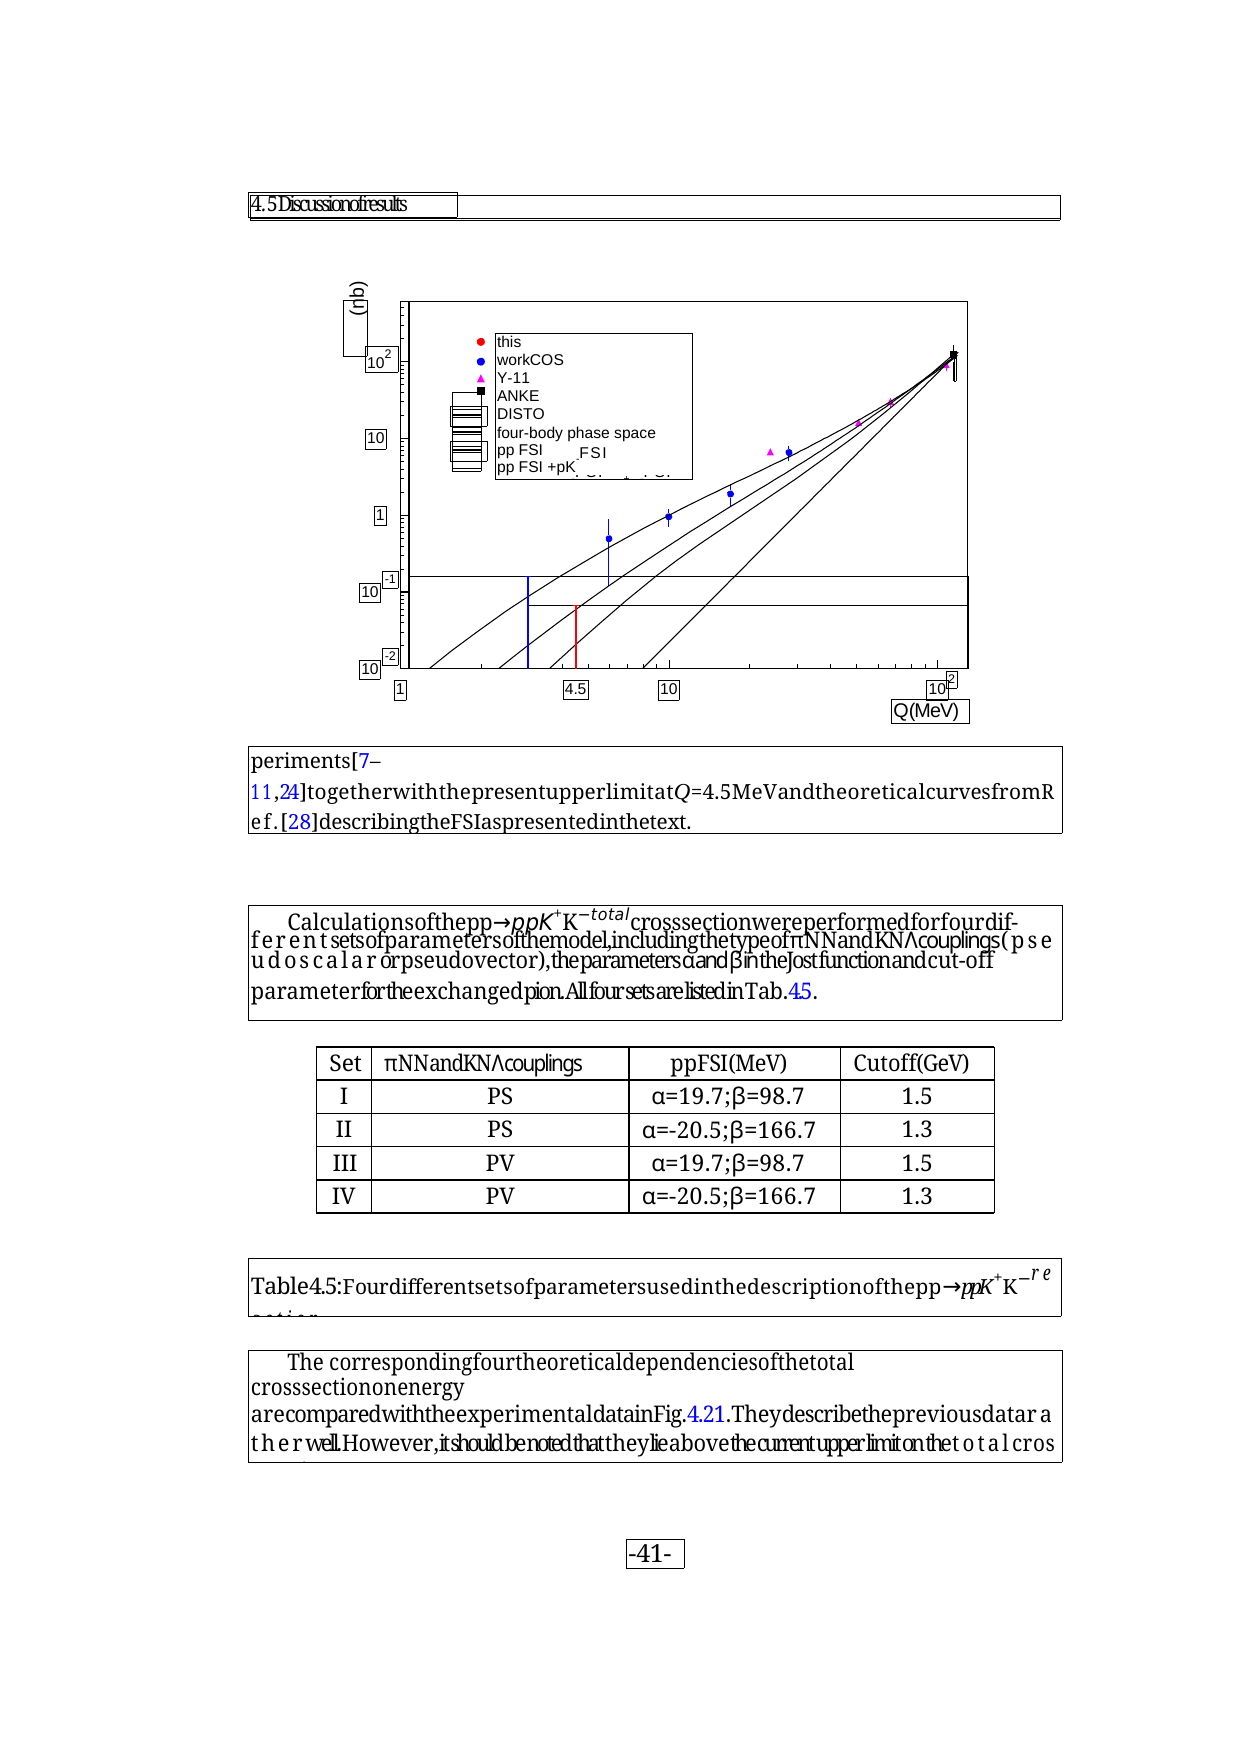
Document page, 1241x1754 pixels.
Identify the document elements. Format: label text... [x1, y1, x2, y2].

text 1 [396, 681, 406, 698]
text PV [483, 1181, 517, 1211]
text 10 [367, 430, 386, 447]
text 10 [928, 681, 948, 698]
text parameterfortheexchangedpion.AllfoursetsarelistedinTab.4.5. [251, 975, 1062, 1006]
text 10 [660, 681, 679, 698]
text four-body phase space pp FSI [497, 425, 656, 459]
text α=-20.5;β=166.7 [642, 1181, 840, 1211]
text α=19.7;β=98.7 [651, 1147, 840, 1177]
text PV [483, 1147, 517, 1178]
text I [334, 1081, 353, 1111]
text 1.5 [901, 1147, 933, 1178]
text pp FSI +pK-FSI [497, 459, 692, 476]
text The correspondingfourtheoreticaldependenciesofthetotal crosssectiononenergy [251, 1351, 1062, 1400]
text (nb) [345, 301, 367, 322]
text arecomparedwiththeexperimentaldatainFig.4.21.Theydescribethepreviousdataratherwell.However,itshouldbenotedthattheylieabovethecurrentupperlimitonthetotalcrosssection. [251, 1400, 1060, 1462]
text -41- [628, 1540, 684, 1568]
text Table4.5:Fourdifferentsetsofparametersusedinthedescriptionofthepp→ppK+K−reactionbasedontheeffectiveLagrangianapproach[48]. [251, 1259, 1059, 1316]
text ppFSI(MeV) [670, 1048, 840, 1078]
text 2 [948, 672, 957, 686]
text IV [332, 1181, 371, 1211]
text Figure4.20:Thepp→ppK+K−totalcrosssectionmeasuredinpreviousexperiments[7–11,24]togetherwiththepresentupperlimitatQ=4.5MeVandtheoreticalcurvesfromRef.[28]describingtheFSIaspresentedinthetext. [251, 747, 1060, 833]
text πNNandKNΛcouplings [384, 1048, 628, 1078]
text 1.5 [901, 1081, 933, 1111]
text α=-20.5;β=166.7 [642, 1114, 840, 1144]
text -2 [384, 649, 397, 663]
text Set [329, 1048, 371, 1078]
text PS [483, 1081, 517, 1111]
text 10 [361, 584, 380, 601]
text 1 [376, 507, 386, 524]
text α=19.7;β=98.7 [651, 1081, 840, 1111]
text -1 [384, 572, 397, 586]
text II [334, 1114, 353, 1144]
text 4.5Discussionofresults [251, 196, 457, 216]
text 1.3 [901, 1114, 933, 1144]
text 1.3 [901, 1181, 933, 1211]
text this workCOSY-11 ANKE DISTO [497, 334, 564, 422]
text PS [483, 1114, 517, 1144]
text Calculationsofthepp→ppK+K−totalcrosssectionwereperformedforfourdif-ferentsetsofparametersofthemodel,includingthetypeofπNNandKNΛcouplings(pseudoscalarorpseudovector),theparametersαandβintheJostfunctionandcut-off [251, 912, 1060, 975]
text Q(MeV) [893, 700, 969, 722]
text 102 [367, 347, 397, 372]
text 4.5 [564, 681, 588, 698]
text Cutoff(GeV) [853, 1048, 994, 1078]
text 10 [361, 661, 380, 678]
text III [332, 1147, 371, 1178]
